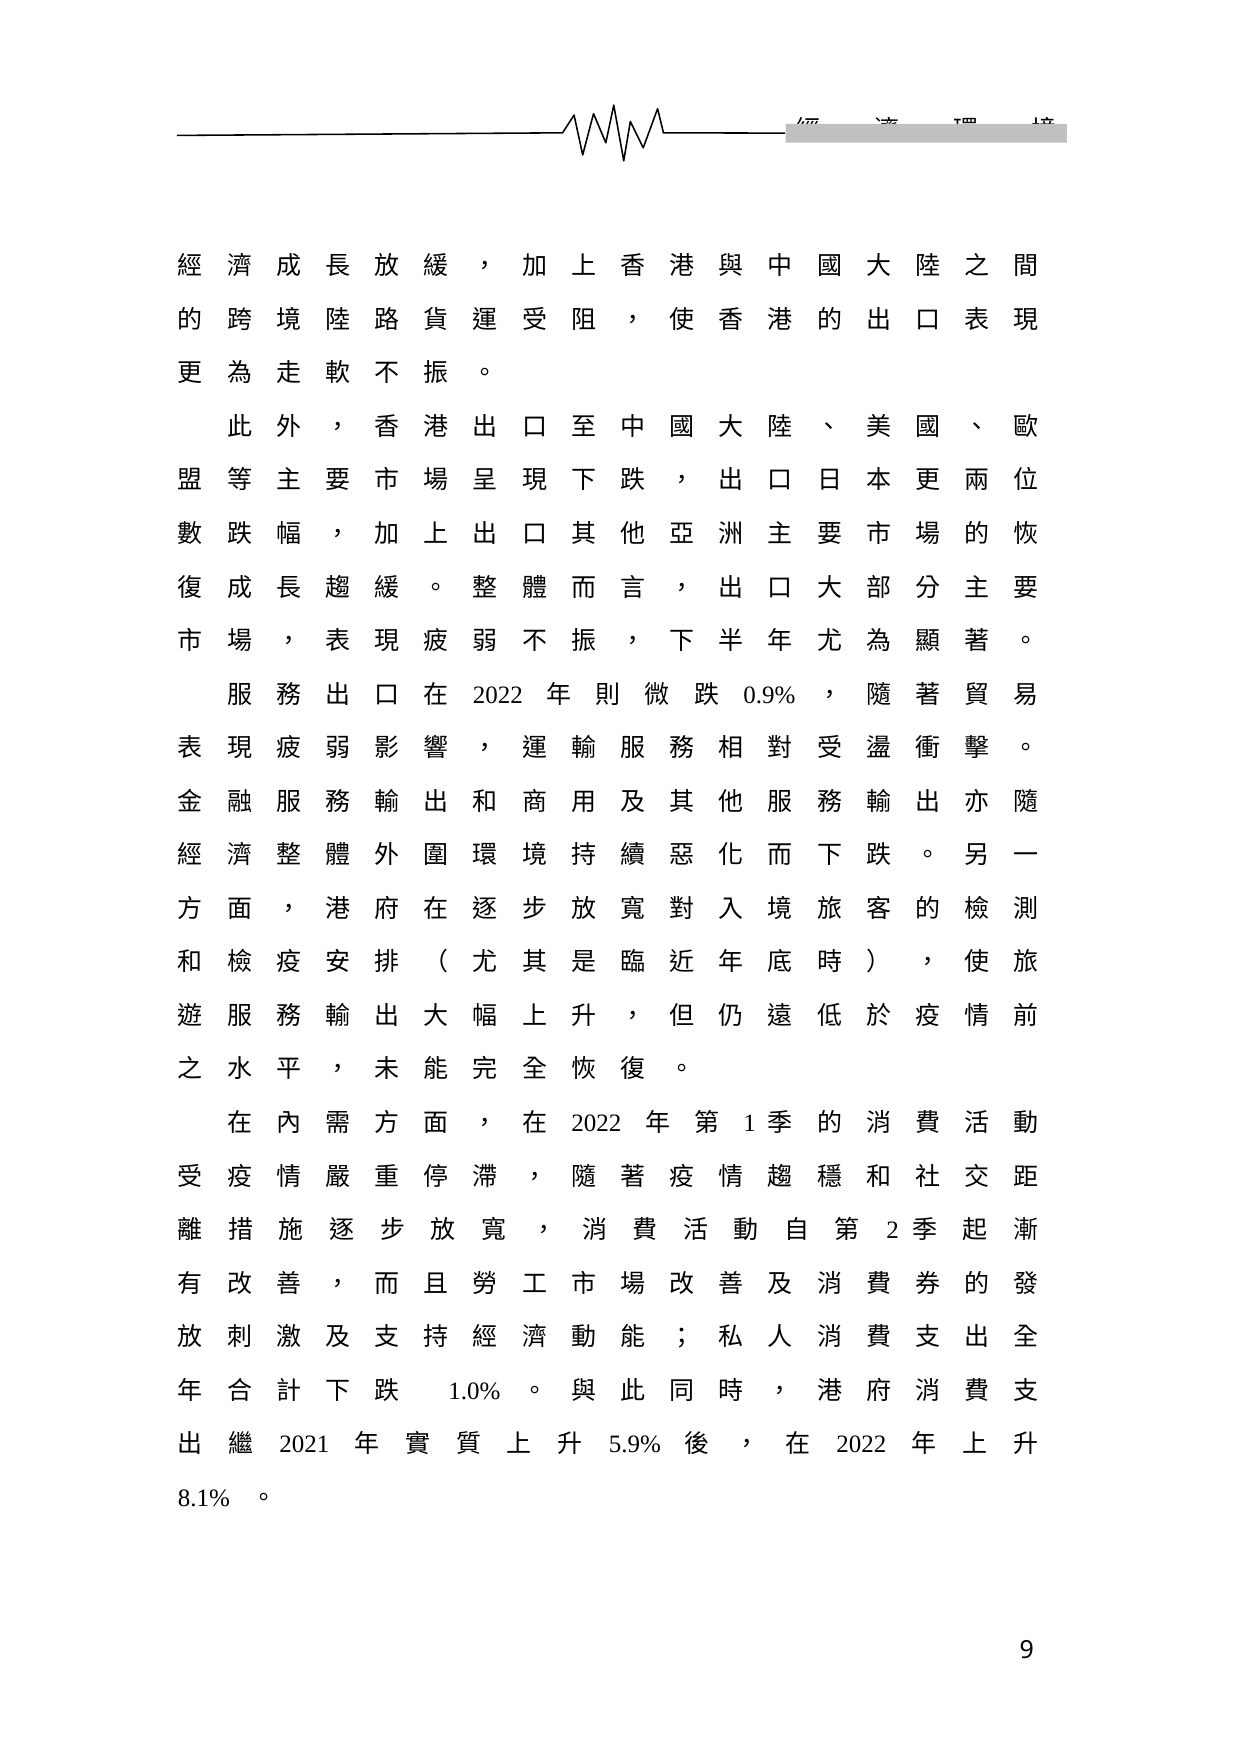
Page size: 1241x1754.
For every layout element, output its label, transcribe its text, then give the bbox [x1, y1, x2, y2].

text 此外，香港出口至中國大陸、美國、歐盟等主要市場呈現下跌，出口日本更兩位數跌幅，加上出口其他亞洲主要市場的恢復成長趨緩。整體而言，出口大部分主要市場，表現疲弱不振，下半年尤為顯著。 [178, 398, 1063, 666]
text 經濟成長放緩，加上香港與中國大陸之間的跨境陸路貨運受阻，使香港的出口表現更為走軟不振。 [178, 237, 1063, 398]
text 服務出口在2022年則微跌0.9%，隨著貿易表現疲弱影響，運輸服務相對受盪衝擊。金融服務輸出和商用及其他服務輸出亦隨經濟整體外圍環境持續惡化而下跌。另一方面，港府在逐步放寬對入境旅客的檢測和檢疫安排（尤其是臨近年底時），使旅遊服務輸出大幅上升，但仍遠低於疫情前之水平，未能完全恢復。 [178, 666, 1063, 1094]
text 在內需方面，在2022年第1季的消費活動受疫情嚴重停滯，隨著疫情趨穩和社交距離措施逐步放寬，消費活動自第2季起漸有改善，而且勞工市場改善及消費券的發放刺激及支持經濟動能；私人消費支出全年合計下跌 1.0%。與此同時，港府消費支出繼2021年實質上升5.9%後，在2022年上升8.1%。 [178, 1094, 1063, 1522]
